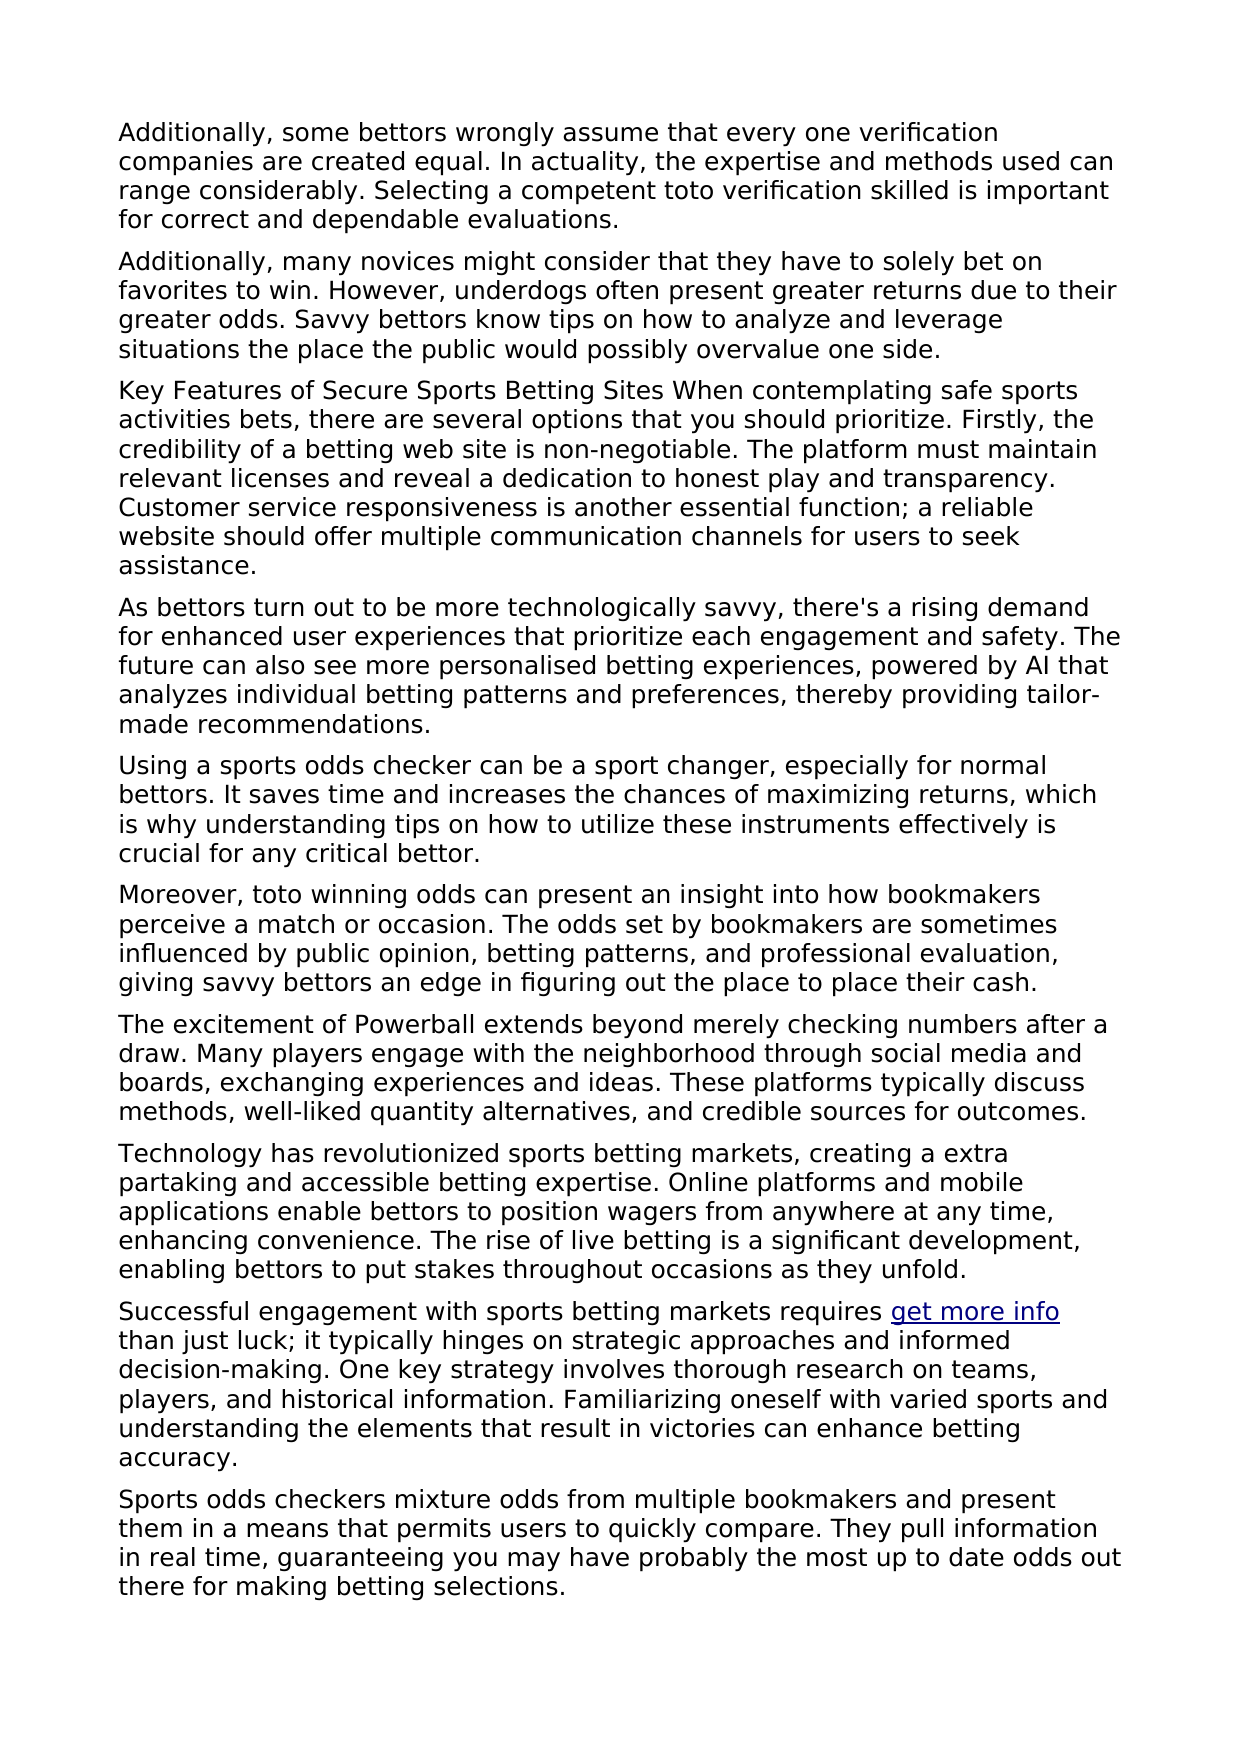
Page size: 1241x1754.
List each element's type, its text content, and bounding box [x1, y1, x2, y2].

text Additionally, some bettors wrongly assume that every one verification companies are created equal. In actuality, the expertise and methods used can range considerably. Selecting a competent toto verification skilled is important for correct and dependable evaluations. [118, 118, 1122, 235]
text Technology has revolutionized sports betting markets, creating a extra partaking and accessible betting expertise. Online platforms and mobile applications enable bettors to position wagers from anywhere at any time, enhancing convenience. The rise of live betting is a significant development, enabling bettors to put stakes throughout occasions as they unfold. [118, 1139, 1122, 1285]
text Additionally, many novices might consider that they have to solely bet on favorites to win. However, underdogs often present greater returns due to their greater odds. Savvy bettors know tips on how to analyze and leverage situations the place the public would possibly overvalue one side. [118, 247, 1122, 364]
text Using a sports odds checker can be a sport changer, especially for normal bettors. It saves time and increases the chances of maximizing returns, which is why understanding tips on how to utilize these instruments effectively is crucial for any critical bettor. [118, 751, 1122, 868]
text Sports odds checkers mixture odds from multiple bookmakers and present them in a means that permits users to quickly compare. They pull information in real time, guaranteeing you may have probably the most up to date odds out there for making betting selections. [118, 1485, 1122, 1601]
text As bettors turn out to be more technologically savvy, there's a rising demand for enhanced user experiences that prioritize each engagement and safety. The future can also see more personalised betting experiences, powered by AI that analyzes individual betting patterns and preferences, thereby providing tailor-made recommendations. [118, 593, 1122, 739]
text Key Features of Secure Sports Betting Sites When contemplating safe sports activities bets, there are several options that you should prioritize. Firstly, the credibility of a betting web site is non-negotiable. The platform must maintain relevant licenses and reveal a dedication to honest play and transparency. Customer service responsiveness is another essential function; a reliable website should offer multiple communication channels for users to seek assistance. [118, 376, 1122, 581]
text Moreover, toto winning odds can present an insight into how bookmakers perceive a match or occasion. The odds set by bookmakers are sometimes influenced by public opinion, betting patterns, and professional evaluation, giving savvy bettors an edge in figuring out the place to place their cash. [118, 881, 1122, 997]
text Successful engagement with sports betting markets requires get more info than just luck; it typically hinges on strategic approaches and informed decision-making. One key strategy involves thorough research on teams, players, and historical information. Familiarizing oneself with varied sports and understanding the elements that result in victories can enhance betting accuracy. [118, 1297, 1122, 1472]
text The excitement of Powerball extends beyond merely checking numbers after a draw. Many players engage with the neighborhood through social media and boards, exchanging experiences and ideas. These platforms typically discuss methods, well-liked quantity alternatives, and credible sources for outcomes. [118, 1010, 1122, 1126]
